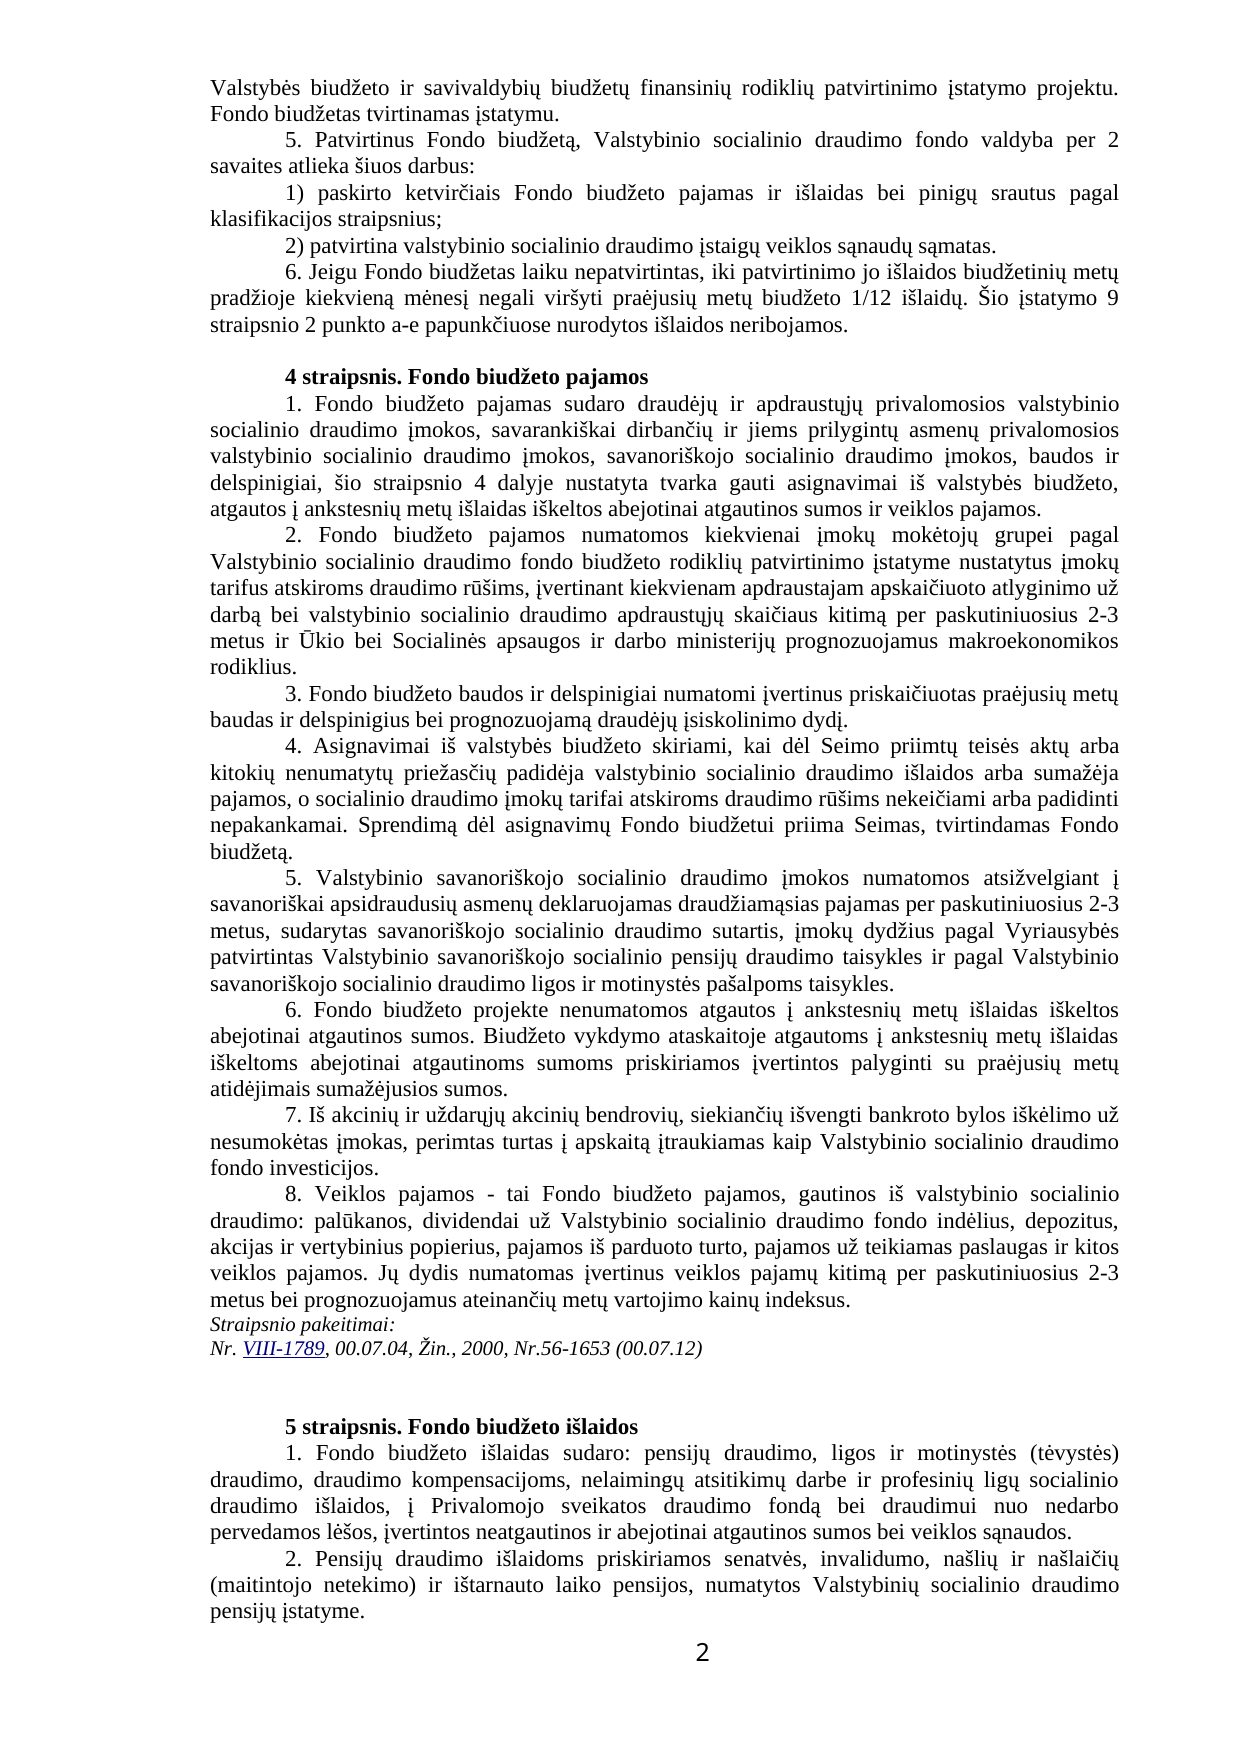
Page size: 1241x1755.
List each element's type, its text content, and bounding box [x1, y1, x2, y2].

text 5 straipsnis. Fondo biudžeto išlaidos [210, 1413, 1120, 1439]
text 2. Pensijų draudimo išlaidoms priskiriamos senatvės, invalidumo, našlių ir našlaičių (maitintojo netekimo) ir ištarnauto laiko pensijos, numatytos Valstybinių socialinio draudimo pensijų įstatyme. [210, 1545, 1120, 1624]
text 1. Fondo biudžeto išlaidas sudaro: pensijų draudimo, ligos ir motinystės (tėvystės) draudimo, draudimo kompensacijoms, nelaimingų atsitikimų darbe ir profesinių ligų socialinio draudimo išlaidos, į Privalomojo sveikatos draudimo fondą bei draudimui nuo nedarbo pervedamos lėšos, įvertintos neatgautinos ir abejotinai atgautinos sumos bei veiklos sąnaudos. [210, 1439, 1120, 1545]
text 2. Fondo biudžeto pajamos numatomos kiekvienai įmokų mokėtojų grupei pagal Valstybinio socialinio draudimo fondo biudžeto rodiklių patvirtinimo įstatyme nustatytus įmokų tarifus atskiroms draudimo rūšims, įvertinant kiekvienam apdraustajam apskaičiuoto atlyginimo už darbą bei valstybinio socialinio draudimo apdraustųjų skaičiaus kitimą per paskutiniuosius 2-3 metus ir Ūkio bei Socialinės apsaugos ir darbo ministerijų prognozuojamus makroekonomikos rodiklius. [210, 522, 1120, 680]
text 3. Fondo biudžeto baudos ir delspinigiai numatomi įvertinus priskaičiuotas praėjusių metų baudas ir delspinigius bei prognozuojamą draudėjų įsiskolinimo dydį. [210, 680, 1120, 732]
text 7. Iš akcinių ir uždarųjų akcinių bendrovių, siekiančių išvengti bankroto bylos iškėlimo už nesumokėtas įmokas, perimtas turtas į apskaitą įtraukiamas kaip Valstybinio socialinio draudimo fondo investicijos. [210, 1101, 1120, 1180]
text 1) paskirto ketvirčiais Fondo biudžeto pajamas ir išlaidas bei pinigų srautus pagal klasifikacijos straipsnius; [210, 179, 1120, 232]
text 5. Valstybinio savanoriškojo socialinio draudimo įmokos numatomos atsižvelgiant į savanoriškai apsidraudusių asmenų deklaruojamas draudžiamąsias pajamas per paskutiniuosius 2-3 metus, sudarytas savanoriškojo socialinio draudimo sutartis, įmokų dydžius pagal Vyriausybės patvirtintas Valstybinio savanoriškojo socialinio pensijų draudimo taisykles ir pagal Valstybinio savanoriškojo socialinio draudimo ligos ir motinystės pašalpoms taisykles. [210, 864, 1120, 996]
text 5. Patvirtinus Fondo biudžetą, Valstybinio socialinio draudimo fondo valdyba per 2 savaites atlieka šiuos darbus: [210, 126, 1120, 179]
text 8. Veiklos pajamos - tai Fondo biudžeto pajamos, gautinos iš valstybinio socialinio draudimo: palūkanos, dividendai už Valstybinio socialinio draudimo fondo indėlius, depozitus, akcijas ir vertybinius popierius, pajamos iš parduoto turto, pajamos už teikiamas paslaugas ir kitos veiklos pajamos. Jų dydis numatomas įvertinus veiklos pajamų kitimą per paskutiniuosius 2-3 metus bei prognozuojamus ateinančių metų vartojimo kainų indeksus. [210, 1180, 1120, 1312]
text Nr. VIII-1789, 00.07.04, Žin., 2000, Nr.56-1653 (00.07.12) [210, 1336, 1120, 1360]
text Valstybės biudžeto ir savivaldybių biudžetų finansinių rodiklių patvirtinimo įstatymo projektu. Fondo biudžetas tvirtinamas įstatymu. [210, 73, 1120, 126]
text 6. Jeigu Fondo biudžetas laiku nepatvirtintas, iki patvirtinimo jo išlaidos biudžetinių metų pradžioje kiekvieną mėnesį negali viršyti praėjusių metų biudžeto 1/12 išlaidų. Šio įstatymo 9 straipsnio 2 punkto a-e papunkčiuose nurodytos išlaidos neribojamos. [210, 258, 1120, 337]
text 1. Fondo biudžeto pajamas sudaro draudėjų ir apdraustųjų privalomosios valstybinio socialinio draudimo įmokos, savarankiškai dirbančių ir jiems prilygintų asmenų privalomosios valstybinio socialinio draudimo įmokos, savanoriškojo socialinio draudimo įmokos, baudos ir delspinigiai, šio straipsnio 4 dalyje nustatyta tvarka gauti asignavimai iš valstybės biudžeto, atgautos į ankstesnių metų išlaidas iškeltos abejotinai atgautinos sumos ir veiklos pajamos. [210, 390, 1120, 522]
text 4 straipsnis. Fondo biudžeto pajamos [210, 363, 1120, 390]
text 2) patvirtina valstybinio socialinio draudimo įstaigų veiklos sąnaudų sąmatas. [210, 232, 1120, 258]
text Straipsnio pakeitimai: [210, 1312, 1120, 1336]
text 4. Asignavimai iš valstybės biudžeto skiriami, kai dėl Seimo priimtų teisės aktų arba kitokių nenumatytų priežasčių padidėja valstybinio socialinio draudimo išlaidos arba sumažėja pajamos, o socialinio draudimo įmokų tarifai atskiroms draudimo rūšims nekeičiami arba padidinti nepakankamai. Sprendimą dėl asignavimų Fondo biudžetui priima Seimas, tvirtindamas Fondo biudžetą. [210, 732, 1120, 864]
text 6. Fondo biudžeto projekte nenumatomos atgautos į ankstesnių metų išlaidas iškeltos abejotinai atgautinos sumos. Biudžeto vykdymo ataskaitoje atgautoms į ankstesnių metų išlaidas iškeltoms abejotinai atgautinoms sumoms priskiriamos įvertintos palyginti su praėjusių metų atidėjimais sumažėjusios sumos. [210, 996, 1120, 1101]
